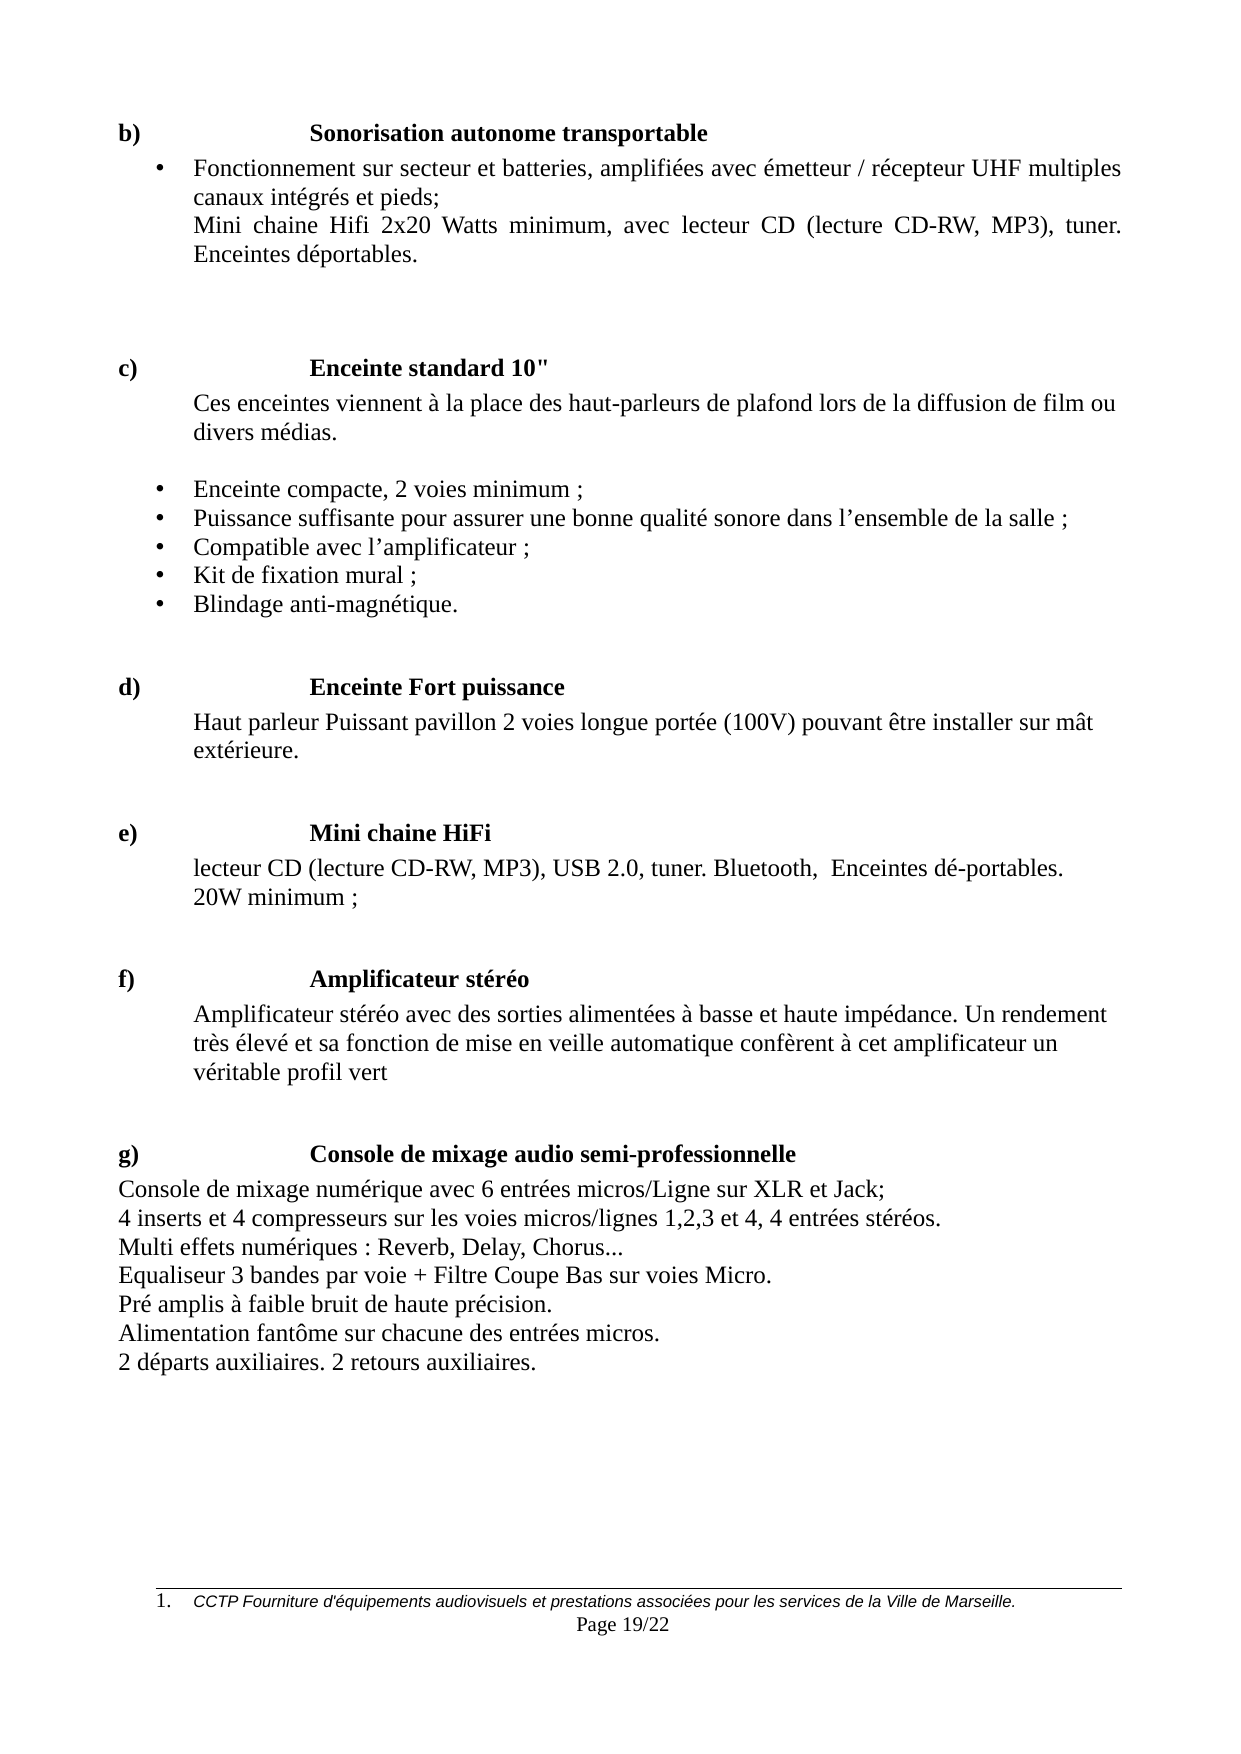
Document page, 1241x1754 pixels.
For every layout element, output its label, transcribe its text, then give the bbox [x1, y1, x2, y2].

list Fonctionnement sur secteur et batteries, amplifiées avec émetteur / récepteur UHF multiples canaux intégrés et pieds; [156, 153, 1122, 211]
text Equaliseur 3 bandes par voie + Filtre Coupe Bas sur voies Micro. [118, 1261, 1122, 1289]
list Compatible avec l’amplificateur ; [156, 532, 1122, 561]
list Mini chaine Hifi 2x20 Watts minimum, avec lecteur CD (lecture CD-RW, MP3), tuner. Enceintes déportables. [156, 211, 1122, 268]
text Alimentation fantôme sur chacune des entrées micros. [118, 1318, 1122, 1347]
subtitle b) Sonorisation autonome transportable [118, 118, 1122, 147]
text Multi effets numériques : Reverb, Delay, Chorus... [118, 1232, 1122, 1261]
list Amplificateur stéréo avec des sorties alimentées à basse et haute impédance. Un rendement très élevé et sa fonction de mise en veille automatique confèrent à cet amplificateur un véritable profil vert [156, 999, 1122, 1086]
text Console de mixage numérique avec 6 entrées micros/Ligne sur XLR et Jack; [118, 1174, 1122, 1203]
list Blindage anti-magnétique. [156, 589, 1122, 618]
subtitle c) Enceinte standard 10" [118, 353, 1122, 382]
subtitle f) Amplificateur stéréo [118, 964, 1122, 993]
subtitle g) Console de mixage audio semi-professionnelle [118, 1139, 1122, 1168]
list Enceinte compacte, 2 voies minimum ; [156, 474, 1122, 503]
subtitle d) Enceinte Fort puissance [118, 672, 1122, 701]
text Pré amplis à faible bruit de haute précision. [118, 1289, 1122, 1318]
list lecteur CD (lecture CD-RW, MP3), USB 2.0, tuner. Bluetooth, Enceintes dé-portables. 20W minimum ; [156, 853, 1122, 911]
text 4 inserts et 4 compresseurs sur les voies micros/lignes 1,2,3 et 4, 4 entrées stéréos. [118, 1203, 1122, 1232]
list Ces enceintes viennent à la place des haut-parleurs de plafond lors de la diffusion de film ou divers médias. [156, 388, 1122, 446]
list Haut parleur Puissant pavillon 2 voies longue portée (100V) pouvant être installer sur mât extérieure. [156, 707, 1122, 764]
subtitle e) Mini chaine HiFi [118, 818, 1122, 847]
list Puissance suffisante pour assurer une bonne qualité sonore dans l’ensemble de la salle ; [156, 503, 1122, 532]
text 2 départs auxiliaires. 2 retours auxiliaires. [118, 1347, 1122, 1376]
list Kit de fixation mural ; [156, 561, 1122, 589]
